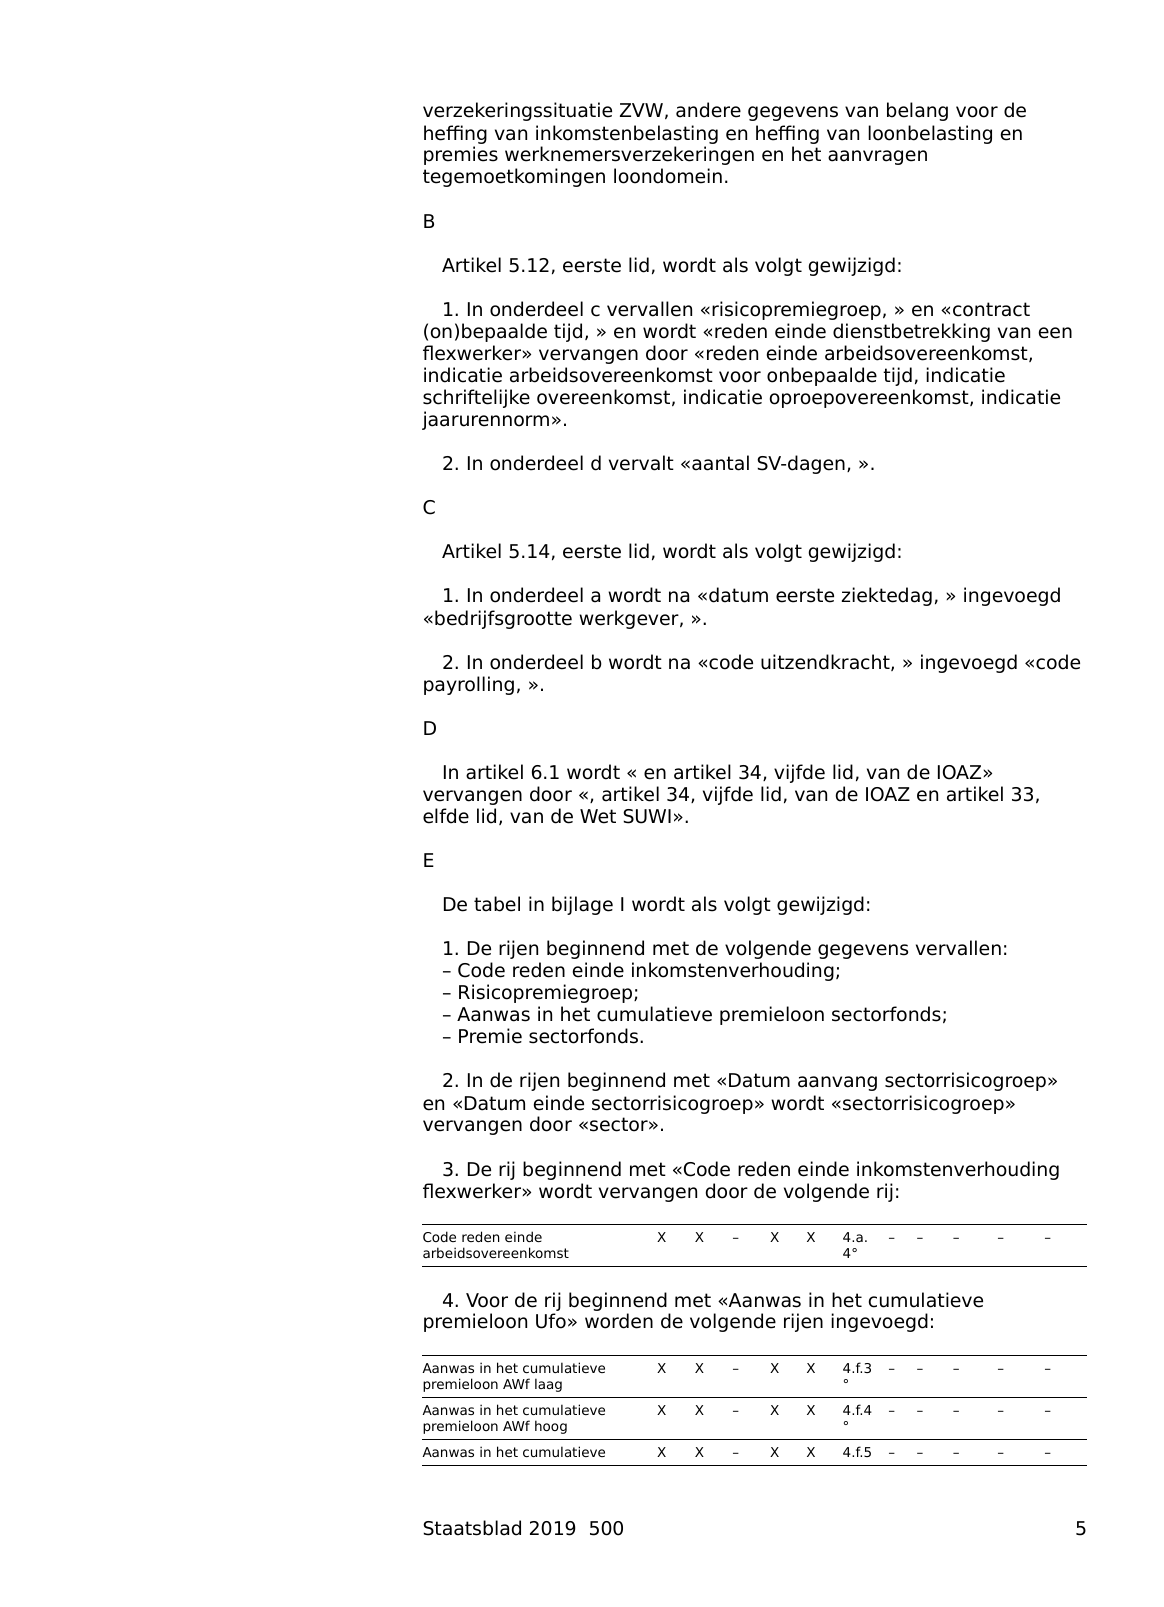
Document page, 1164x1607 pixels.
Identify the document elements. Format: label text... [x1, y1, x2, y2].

text 2. In onderdeel b wordt na «code uitzendkracht, » ingevoegd «code payrolling, ». [422, 652, 1087, 696]
text 4. Voor de rij beginnend met «Aanwas in het cumulatieve premieloon Ufo» worden de volgende rijen ingevoegd: [422, 1289, 1087, 1333]
text – Risicopremiegroep; [422, 982, 1087, 1004]
table_header – [1038, 1225, 1087, 1266]
table_header – [991, 1225, 1038, 1266]
table_cell – [882, 1398, 910, 1439]
table_cell – [726, 1398, 764, 1439]
table_cell X [764, 1440, 800, 1465]
table_header X [800, 1356, 836, 1397]
text 2. In de rijen beginnend met «Datum aanvang sectorrisicogroep» en «Datum einde sectorrisicogroep» wordt «sectorrisicogroep» vervangen door «sector». [422, 1070, 1087, 1136]
text – Code reden einde inkomstenverhouding; [422, 960, 1087, 982]
table_header Code reden einde arbeidsovereenkomst [422, 1225, 651, 1266]
table_header – [1038, 1356, 1087, 1397]
table_header X [764, 1225, 800, 1266]
table_cell X [689, 1440, 726, 1465]
text In artikel 6.1 wordt « en artikel 34, vijfde lid, van de IOAZ» vervangen door «, artikel 34, vijfde lid, van de IOAZ en artikel 33, elfde lid, van de Wet SUWI». [422, 762, 1087, 828]
table_cell – [1038, 1398, 1087, 1439]
table_cell Aanwas in het cumulatieve premieloon AWf hoog [422, 1398, 651, 1439]
text Artikel 5.14, eerste lid, wordt als volgt gewijzigd: [422, 541, 1087, 563]
table_header X [651, 1356, 688, 1397]
table_header – [882, 1225, 910, 1266]
text D [422, 718, 1087, 740]
table_header X [689, 1225, 726, 1266]
text – Premie sectorfonds. [422, 1026, 1087, 1048]
text verzekeringssituatie ZVW, andere gegevens van belang voor de heffing van inkomstenbelasting en heffing van loonbelasting en premies werknemersverzekeringen en het aanvragen tegemoetkomingen loondomein. [422, 100, 1087, 188]
table_cell – [991, 1398, 1038, 1439]
table_header Aanwas in het cumulatieve premieloon AWf laag [422, 1356, 651, 1397]
text De tabel in bijlage I wordt als volgt gewijzigd: [422, 894, 1087, 916]
text 1. In onderdeel a wordt na «datum eerste ziektedag, » ingevoegd «bedrijfsgrootte werkgever, ». [422, 585, 1087, 629]
table_header – [726, 1225, 764, 1266]
table_cell 4.f.5 [836, 1440, 882, 1465]
text C [422, 497, 1087, 519]
table_header – [882, 1356, 910, 1397]
table_header X [651, 1225, 688, 1266]
table_cell X [764, 1398, 800, 1439]
text 1. In onderdeel c vervallen «risicopremiegroep, » en «contract (on)bepaalde tijd, » en wordt «reden einde dienstbetrekking van een flexwerker» vervangen door «reden einde arbeidsovereenkomst, indicatie arbeidsovereenkomst voor onbepaalde tijd, indicatie schriftelijke overeenkomst, indicatie oproepovereenkomst, indicatie jaarurennorm». [422, 299, 1087, 431]
table_header – [991, 1356, 1038, 1397]
table_cell – [991, 1440, 1038, 1465]
table_cell – [1038, 1440, 1087, 1465]
table_cell – [947, 1440, 991, 1465]
table_cell X [689, 1398, 726, 1439]
table_header X [764, 1356, 800, 1397]
table_cell Aanwas in het cumulatieve [422, 1440, 651, 1465]
text – Aanwas in het cumulatieve premieloon sectorfonds; [422, 1004, 1087, 1026]
table_cell X [800, 1440, 836, 1465]
table_cell – [726, 1440, 764, 1465]
table_header – [947, 1225, 991, 1266]
table_header – [910, 1356, 947, 1397]
table_header – [947, 1356, 991, 1397]
table_cell – [947, 1398, 991, 1439]
text 2. In onderdeel d vervalt «aantal SV-dagen, ». [422, 453, 1087, 475]
table_header 4.f.3° [836, 1356, 882, 1397]
table_header – [726, 1356, 764, 1397]
table_cell – [882, 1440, 910, 1465]
text E [422, 850, 1087, 872]
table_header X [800, 1225, 836, 1266]
text Artikel 5.12, eerste lid, wordt als volgt gewijzigd: [422, 255, 1087, 277]
table_cell X [651, 1440, 688, 1465]
text 3. De rij beginnend met «Code reden einde inkomstenverhouding flexwerker» wordt vervangen door de volgende rij: [422, 1158, 1087, 1202]
table_cell – [910, 1440, 947, 1465]
table_header 4.a.4° [836, 1225, 882, 1266]
table_header X [689, 1356, 726, 1397]
text 1. De rijen beginnend met de volgende gegevens vervallen: [422, 938, 1087, 960]
text B [422, 211, 1087, 232]
table_cell X [651, 1398, 688, 1439]
table_cell 4.f.4° [836, 1398, 882, 1439]
table_header – [910, 1225, 947, 1266]
table_cell X [800, 1398, 836, 1439]
table_cell – [910, 1398, 947, 1439]
